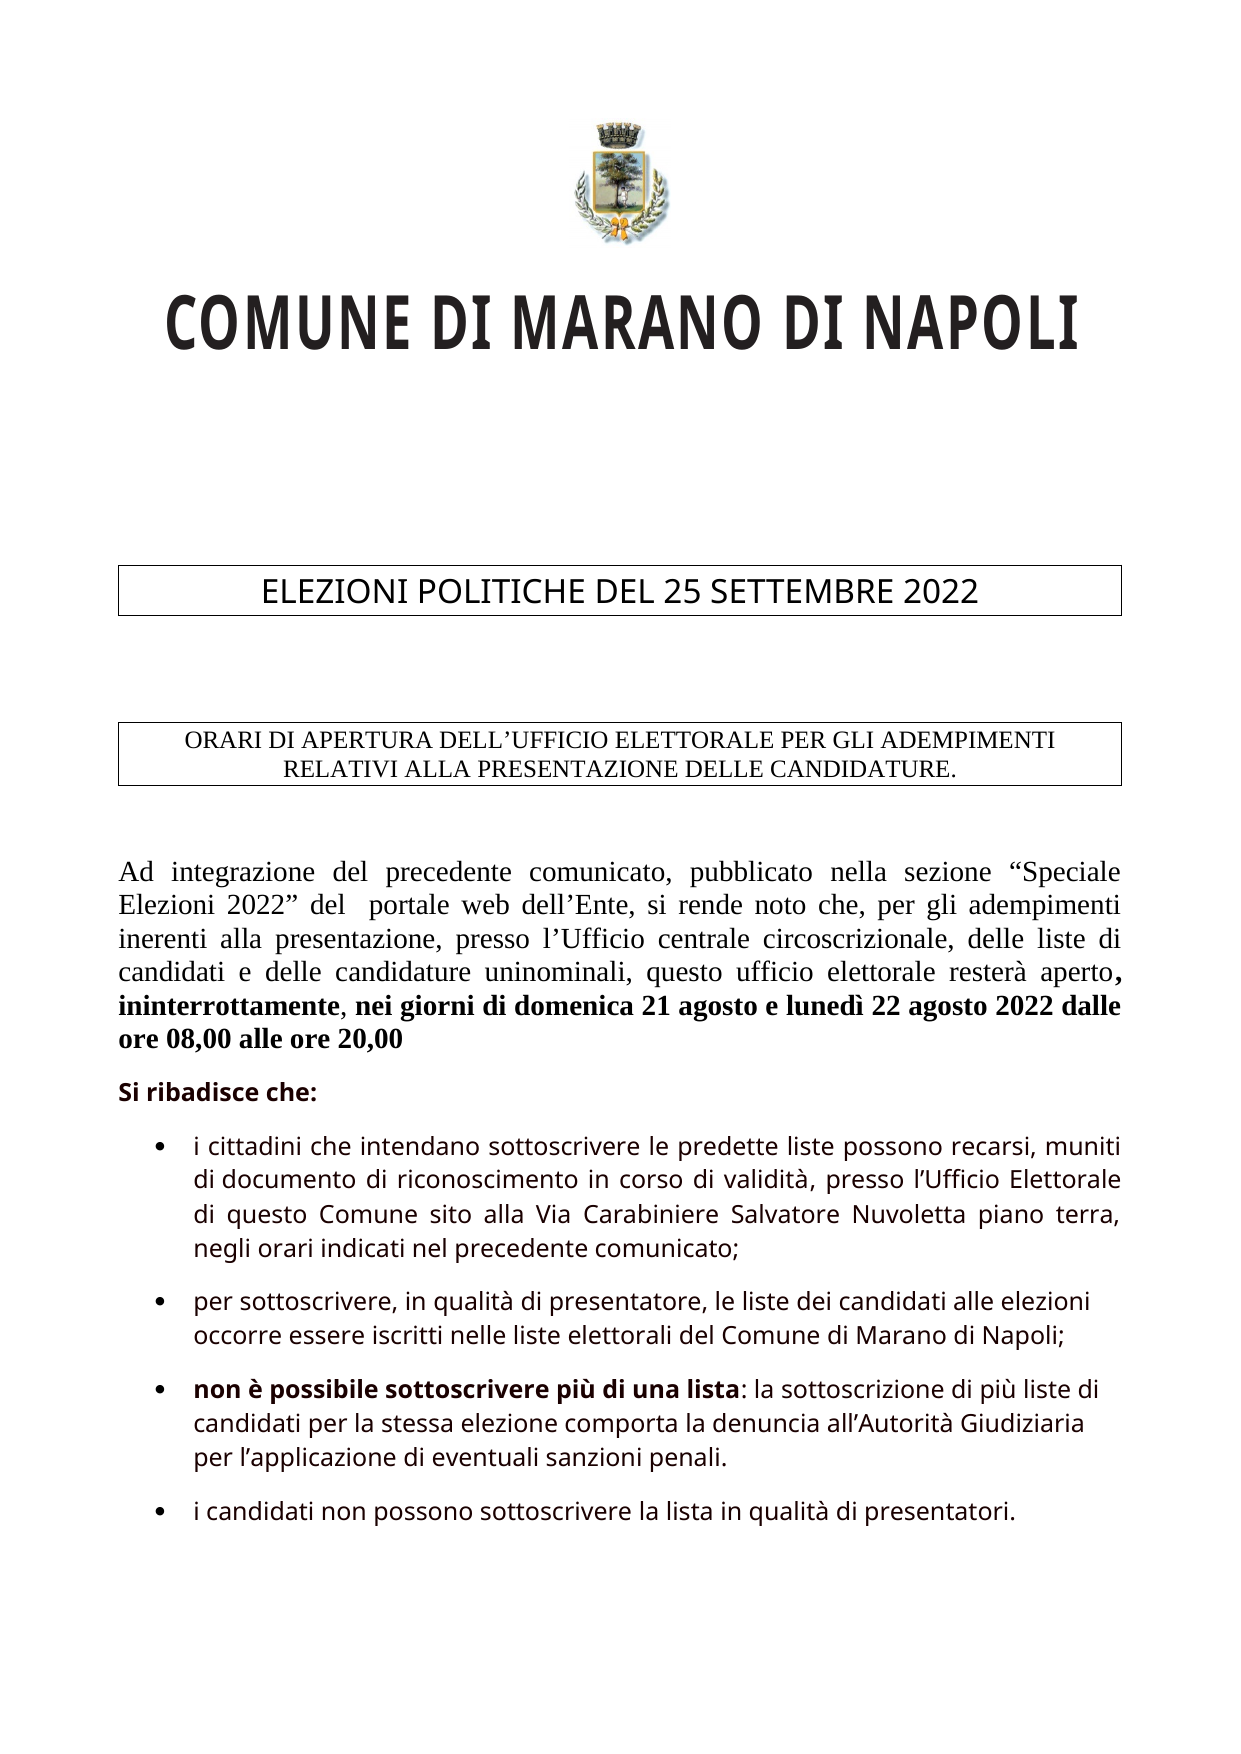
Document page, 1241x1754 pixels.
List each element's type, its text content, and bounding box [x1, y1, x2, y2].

text ORARI DI APERTURA DELL’UFFICIO ELETTORALE PER GLI ADEMPIMENTI RELATIVI ALLA PRESENTAZIONE DELLE CANDIDATURE. [119, 723, 1121, 785]
list non è possibile sottoscrivere più di una lista: la sottoscrizione di più liste di candidati per la stessa elezione comporta la denuncia all’Autorità Giudiziaria per l’applicazione di eventuali sanzioni penali. [156, 1372, 1122, 1474]
list i cittadini che intendano sottoscrivere le predette liste possono recarsi, muniti di documento di riconoscimento in corso di validità, presso l’Ufficio Elettorale di questo Comune sito alla Via Carabiniere Salvatore Nuvoletta piano terra, negli orari indicati nel precedente comunicato; [156, 1128, 1122, 1264]
list per sottoscrivere, in qualità di presentatore, le liste dei candidati alle elezioni occorre essere iscritti nelle liste elettorali del Comune di Marano di Napoli; [156, 1284, 1122, 1352]
text Ad integrazione del precedente comunicato, pubblicato nella sezione “Speciale Elezioni 2022” del portale web dell’Ente, si rende noto che, per gli adempimenti inerenti alla presentazione, presso l’Ufficio centrale circoscrizionale, delle liste di candidati e delle candidature uninominali, questo ufficio elettorale resterà aperto, ininterrottamente, nei giorni di domenica 21 agosto e lunedì 22 agosto 2022 dalle ore 08,00 alle ore 20,00 [118, 854, 1122, 1055]
text ELEZIONI POLITICHE DEL 25 SETTEMBRE 2022 [119, 566, 1121, 615]
text Si ribadisce che: [118, 1074, 1122, 1108]
list i candidati non possono sottoscrivere la lista in qualità di presentatori. [156, 1493, 1122, 1527]
text COMUNE DI MARANO DI NAPOLI [118, 323, 1125, 356]
